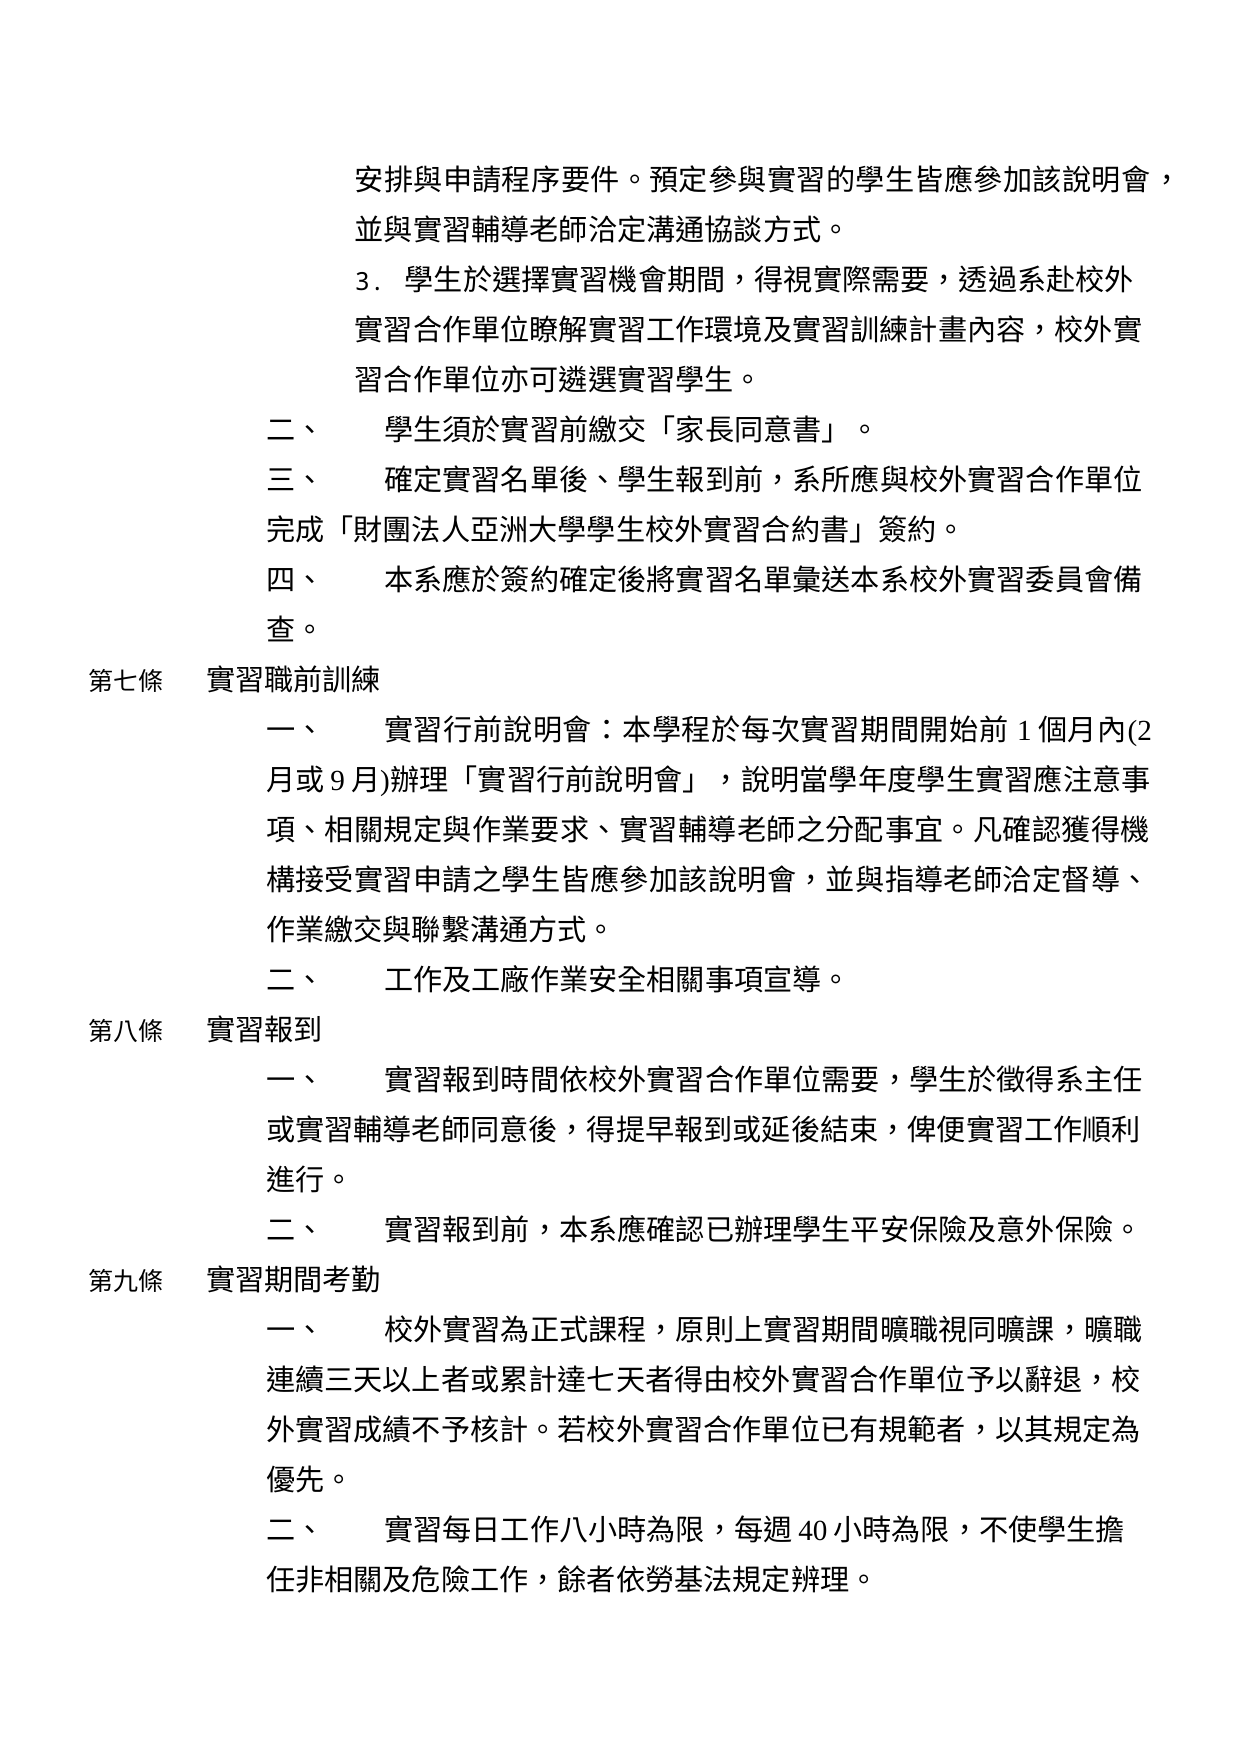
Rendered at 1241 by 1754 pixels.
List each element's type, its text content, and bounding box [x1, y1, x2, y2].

list 確定實習名單後、學生報到前，系所應與校外實習合作單位完成「財團法人亞洲大學學生校外實習合約書」簽約。 [266, 450, 1152, 550]
list 工作及工廠作業安全相關事項宣導。 [266, 950, 1152, 1000]
list 實習報到前，本系應確認已辦理學生平安保險及意外保險。 [266, 1200, 1152, 1250]
list 實習報到時間依校外實習合作單位需要，學生於徵得系主任或實習輔導老師同意後，得提早報到或延後結束，俾便實習工作順利進行。 [266, 1050, 1152, 1200]
list 本系應於簽約確定後將實習名單彙送本系校外實習委員會備查。 [266, 550, 1152, 650]
list 校外實習為正式課程，原則上實習期間曠職視同曠課，曠職連續三天以上者或累計達七天者得由校外實習合作單位予以辭退，校外實習成績不予核計。若校外實習合作單位已有規範者，以其規定為優先。 [266, 1300, 1152, 1500]
list 學生須於實習前繳交「家長同意書」。 [266, 400, 1152, 450]
list 實習期間考勤 [89, 1250, 1152, 1300]
list 實習報到 [89, 1000, 1152, 1050]
list 實習行前說明會：本學程於每次實習期間開始前1個月內(2月或9月)辦理「實習行前說明會」，說明當學年度學生實習應注意事項、相關規定與作業要求、實習輔導老師之分配事宜。凡確認獲得機構接受實習申請之學生皆應參加該說明會，並與指導老師洽定督導、作業繳交與聯繫溝通方式。 [266, 700, 1152, 950]
list 實習職前訓練 [89, 650, 1152, 700]
list 實習每日工作八小時為限，每週40小時為限，不使學生擔任非相關及危險工作，餘者依勞基法規定辨理。 [266, 1500, 1152, 1600]
list 實習申請說明會：本學系於每學年度第二學期期末前一個月內(6月初)辦理「實習申請說明會」，說明未來學生實習之安排與申請程序要件。預定參與實習的學生皆應參加該說明會，並與實習輔導老師洽定溝通協談方式。 [354, 150, 1152, 250]
list 學生於選擇實習機會期間，得視實際需要，透過系赴校外實習合作單位瞭解實習工作環境及實習訓練計畫內容，校外實習合作單位亦可遴選實習學生。 [354, 250, 1152, 400]
